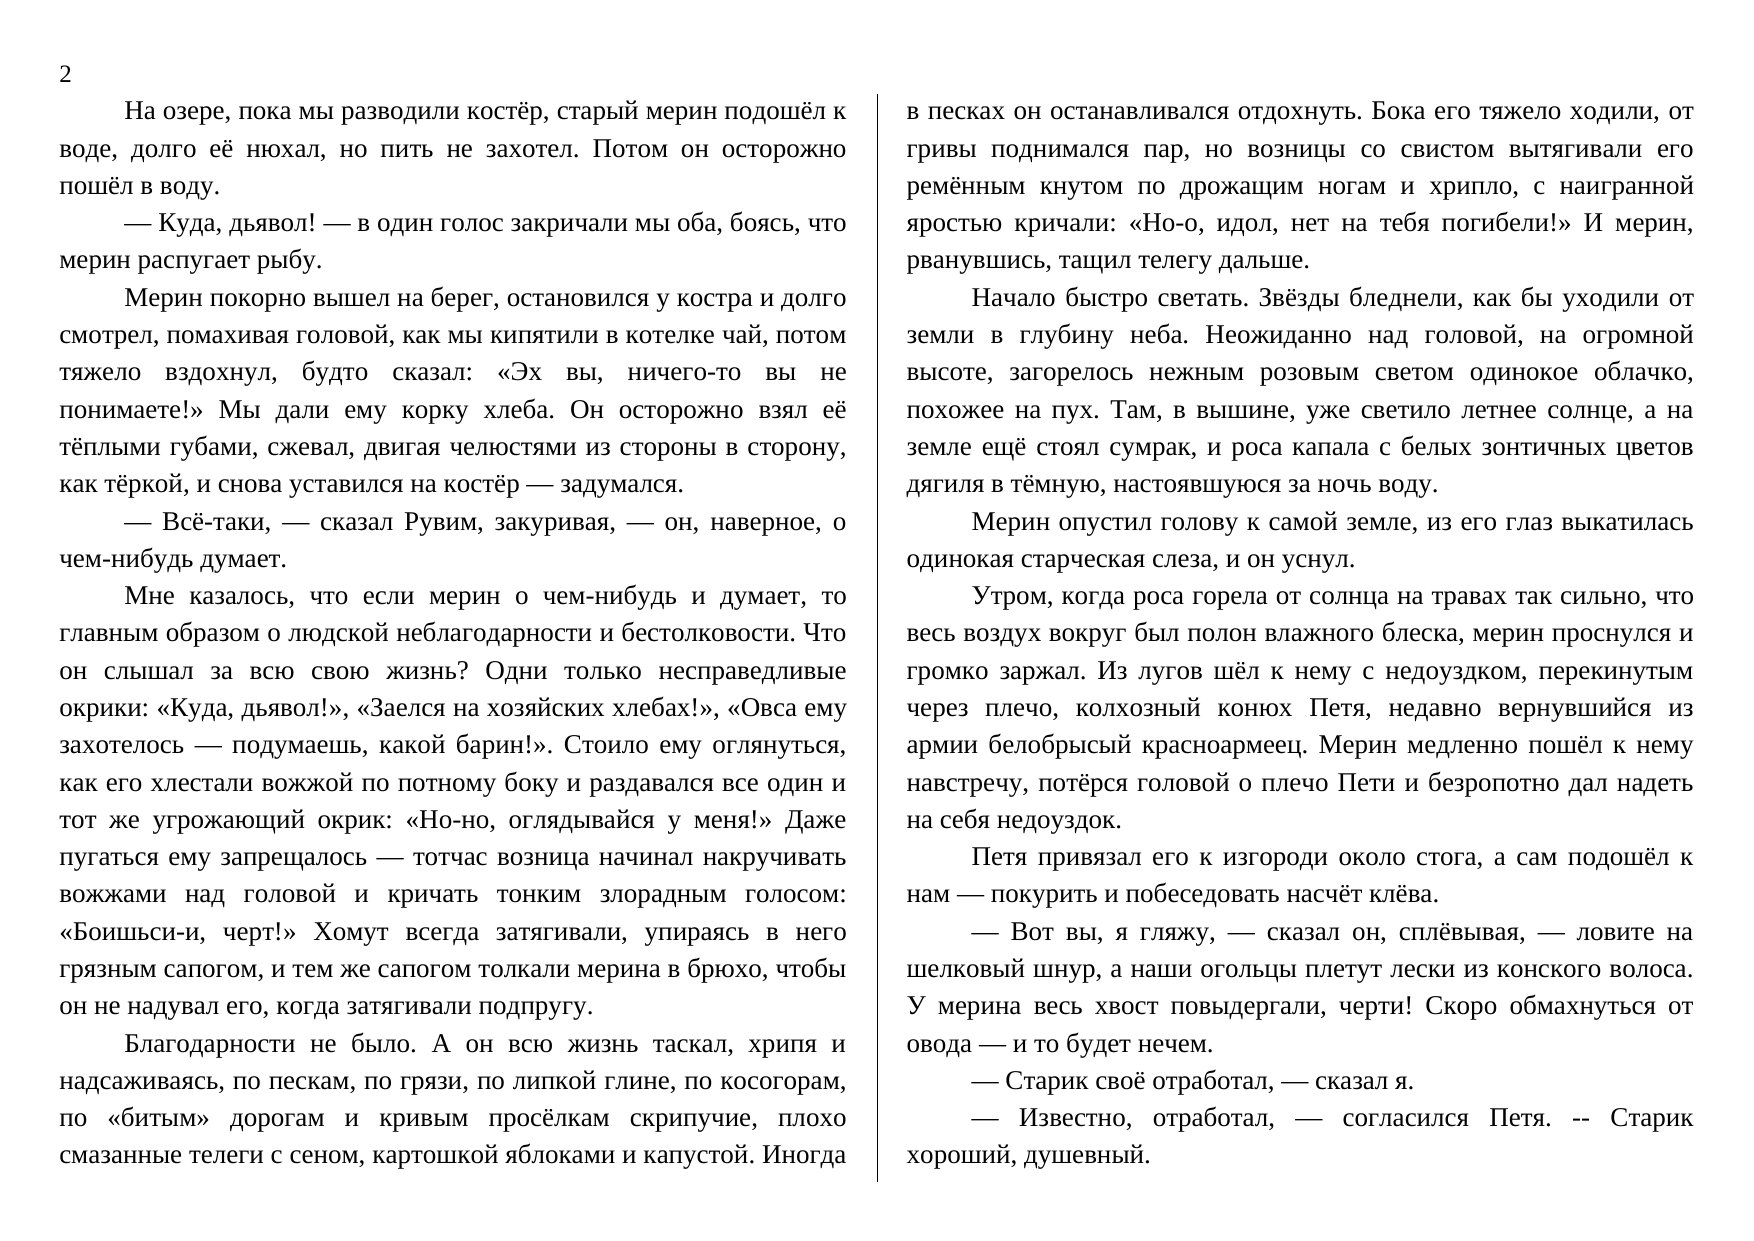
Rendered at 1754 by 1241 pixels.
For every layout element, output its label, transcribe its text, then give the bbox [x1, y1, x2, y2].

text На озере, пока мы разводили костёр, старый мерин подошёл к воде, долго её нюхал, но пить не захотел. Потом он осторожно пошёл в воду. [59, 94, 847, 200]
text Благодарности не было. А он всю жизнь таскал, хрипя и надсаживаясь, по пескам, по грязи, по липкой глине, по косогорам, по «битым» дорогам и кривым просёлкам скрипучие, плохо смазанные телеги с сеном, картошкой яблоками и капустой. Иногда [59, 1027, 847, 1170]
text — Вот вы, я гляжу, — сказал он, сплёвывая, — ловите на шелковый шнур, а наши огольцы плетут лески из конского волоса. У мерина весь хвост повыдергали, черти! Скоро обмахнуться от овода — и то будет нечем. [906, 915, 1695, 1058]
text — Всё-таки, — сказал Рувим, закуривая, — он, наверное, о чем-нибудь думает. [59, 505, 847, 573]
text — Куда, дьявол! — в один голос закричали мы оба, боясь, что мерин распугает рыбу. [59, 206, 847, 275]
text Мерин покорно вышел на берег, остановился у костра и долго смотрел, помахивая головой, как мы кипятили в котелке чай, потом тяжело вздохнул, будто сказал: «Эх вы, ничего-то вы не понимаете!» Мы дали ему корку хлеба. Он осторожно взял её тёплыми губами, сжевал, двигая челюстями из стороны в сторону, как тёркой, и снова уставился на костёр — задумался. [59, 281, 847, 498]
text — Известно, отработал, — согласился Петя. -- Старик хороший, душевный. [906, 1101, 1695, 1170]
text в песках он останавливался отдохнуть. Бока его тяжело ходили, от гривы поднимался пар, но возницы со свистом вытягивали его ремённым кнутом по дрожащим ногам и хрипло, с наигранной яростью кричали: «Но-о, идол, нет на тебя погибели!» И мерин, рванувшись, тащил телегу дальше. [906, 94, 1695, 275]
text Начало быстро светать. Звёзды бледнели, как бы уходили от земли в глубину неба. Неожиданно над головой, на огромной высоте, загорелось нежным розовым светом одинокое облачко, похожее на пух. Там, в вышине, уже светило летнее солнце, а на земле ещё стоял сумрак, и роса капала с белых зонтичных цветов дягиля в тёмную, настоявшуюся за ночь воду. [906, 281, 1695, 498]
text — Старик своё отработал, — сказал я. [906, 1064, 1695, 1095]
text Петя привязал его к изгороди около стога, а сам подошёл к нам — покурить и побеседовать насчёт клёва. [906, 840, 1695, 909]
text Мне казалось, что если мерин о чем-нибудь и думает, то главным образом о людской неблагодарности и бестолковости. Что он слышал за всю свою жизнь? Одни только несправедливые окрики: «Куда, дьявол!», «Заелся на хозяйских хлебах!», «Овса ему захотелось — подумаешь, какой барин!». Стоило ему оглянуться, как его хлестали вожжой по потному боку и раздавался все один и тот же угрожающий окрик: «Но-но, оглядывайся у меня!» Даже пугаться ему запрещалось — тотчас возница начинал накручивать вожжами над головой и кричать тонким злорадным голосом: «Боишьси-и, черт!» Хомут всегда затягивали, упираясь в него грязным сапогом, и тем же сапогом толкали мерина в брюхо, чтобы он не надувал его, когда затягивали подпругу. [59, 579, 847, 1021]
text Мерин опустил голову к самой земле, из его глаз выкатилась одинокая старческая слеза, и он уснул. [906, 505, 1695, 573]
text Утром, когда роса горела от солнца на травах так сильно, что весь воздух вокруг был полон влажного блеска, мерин проснулся и громко заржал. Из лугов шёл к нему с недоуздком, перекинутым через плечо, колхозный конюх Петя, недавно вернувшийся из армии белобрысый красноармеец. Мерин медленно пошёл к нему навстречу, потёрся головой о плечо Пети и безропотно дал надеть на себя недоуздок. [906, 579, 1695, 834]
